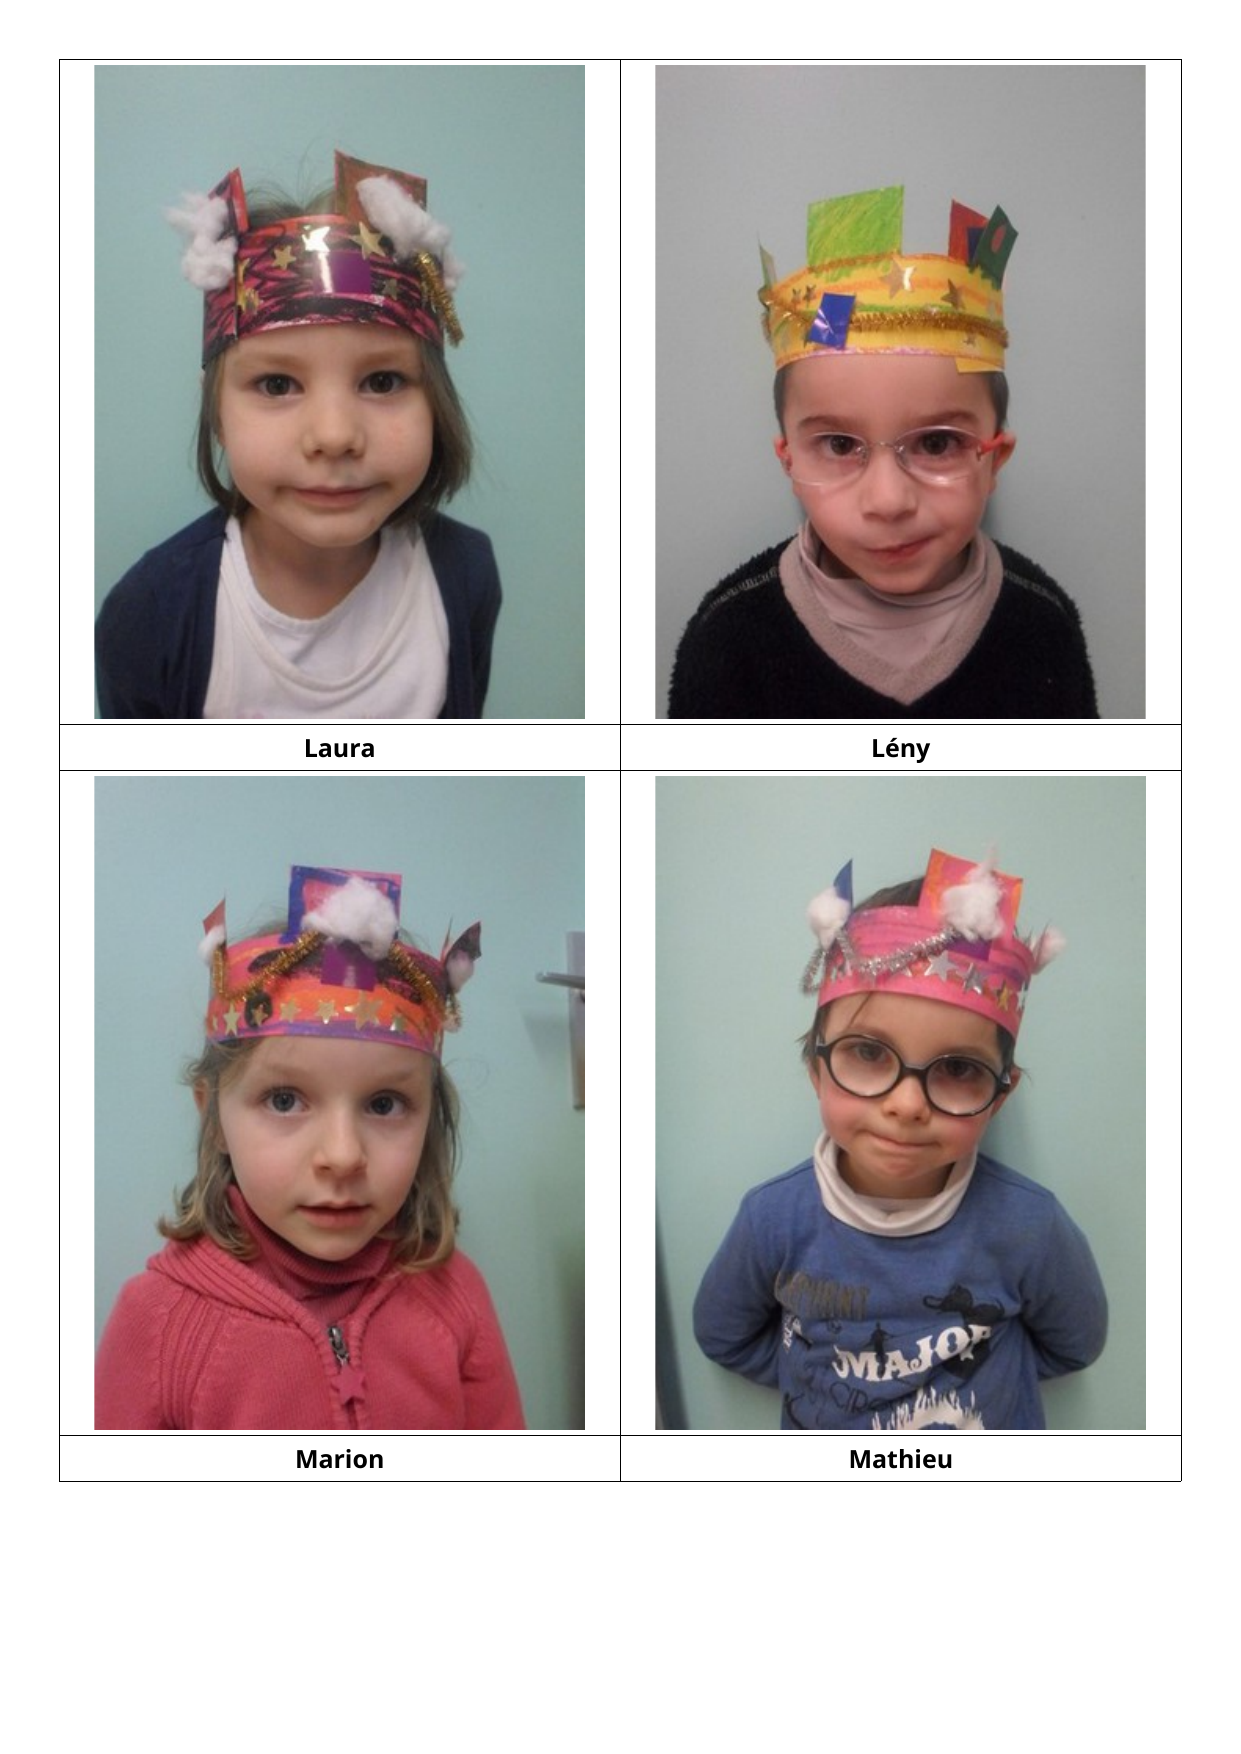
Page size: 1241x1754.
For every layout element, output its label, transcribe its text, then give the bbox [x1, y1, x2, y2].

table_cell Laura [60, 725, 620, 770]
picture [94, 65, 585, 719]
table_header [621, 60, 1181, 724]
picture [94, 776, 585, 1430]
table_cell Mathieu [621, 1436, 1181, 1481]
table_cell [60, 771, 620, 1435]
table_header [60, 60, 620, 724]
table_cell Marion [60, 1436, 620, 1481]
table_cell Lény [621, 725, 1181, 770]
picture [655, 65, 1146, 719]
table_cell [621, 771, 1181, 1435]
picture [655, 776, 1146, 1430]
